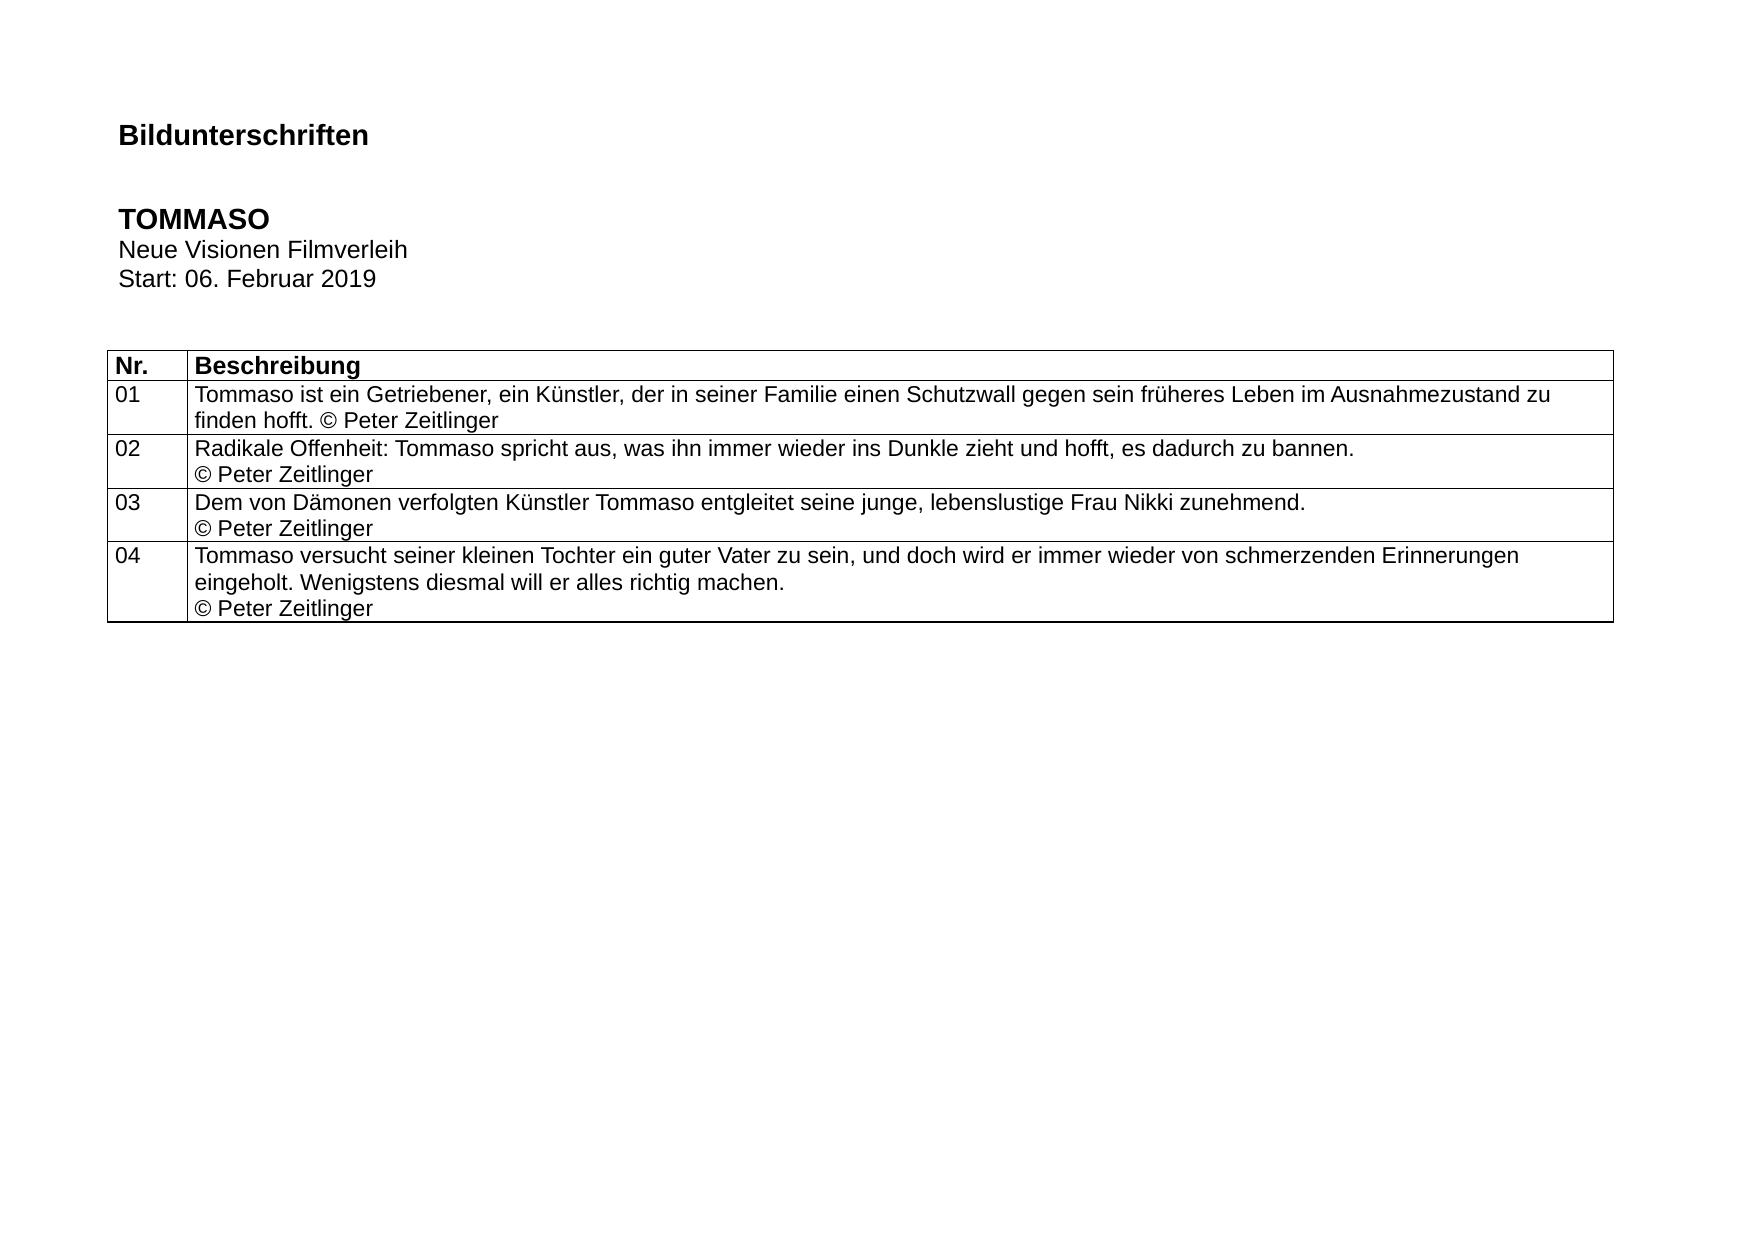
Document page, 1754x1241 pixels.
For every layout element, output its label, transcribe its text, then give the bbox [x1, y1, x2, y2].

text Start: 06. Februar 2019 [118, 264, 1636, 293]
table_cell Tommaso versucht seiner kleinen Tochter ein guter Vater zu sein, und doch wird er immer wieder von schmerzenden Erinnerungen eingeholt. Wenigstens diesmal will er alles richtig machen. © Peter Zeitlinger [188, 542, 1613, 621]
table_cell 01 [108, 381, 187, 434]
text TOMMASO [118, 202, 1636, 236]
table_header Beschreibung [188, 351, 1613, 380]
table_cell Dem von Dämonen verfolgten Künstler Tommaso entgleitet seine junge, lebenslustige Frau Nikki zunehmend. © Peter Zeitlinger [188, 489, 1613, 541]
text Neue Visionen Filmverleih [118, 236, 1636, 264]
table_cell Tommaso ist ein Getriebener, ein Künstler, der in seiner Familie einen Schutzwall gegen sein früheres Leben im Ausnahmezustand zu finden hofft. © Peter Zeitlinger [188, 381, 1613, 434]
table_cell Radikale Offenheit: Tommaso spricht aus, was ihn immer wieder ins Dunkle zieht und hofft, es dadurch zu bannen. © Peter Zeitlinger [188, 435, 1613, 487]
table_header Nr. [108, 351, 187, 380]
table_cell 02 [108, 435, 187, 487]
table_cell 03 [108, 489, 187, 541]
table_cell 04 [108, 542, 187, 621]
subtitle Bildunterschriften [118, 118, 1636, 152]
